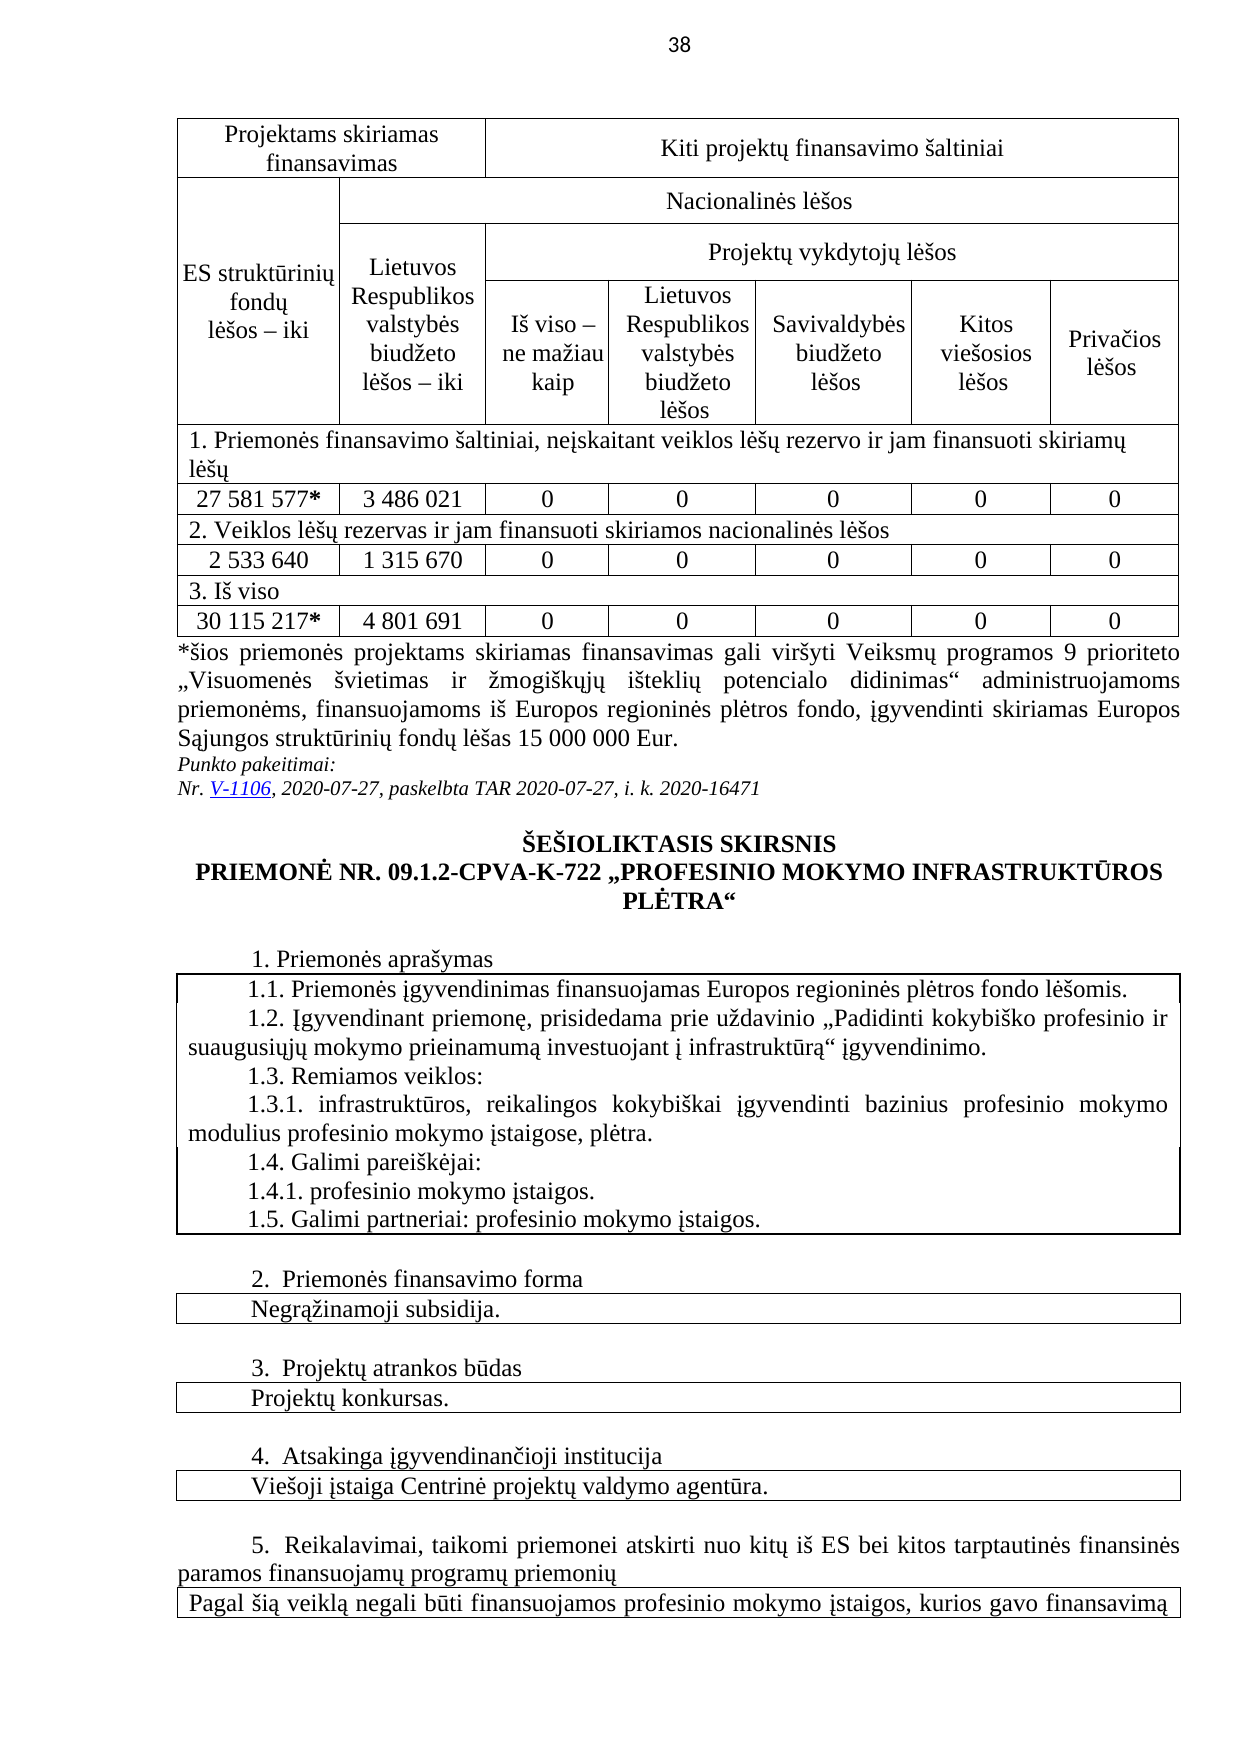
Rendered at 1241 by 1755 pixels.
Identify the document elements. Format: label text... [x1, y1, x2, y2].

table_cell 0 [912, 545, 1050, 575]
table_header Viešoji įstaiga Centrinė projektų valdymo agentūra. [177, 1471, 1180, 1500]
table_header Projektams skiriamas finansavimas [178, 119, 485, 177]
table_cell 1.2. Įgyvendinant priemonę, prisidedama prie uždavinio „Padidinti kokybiško profesinio ir suaugusiųjų mokymo prieinamumą investuojant į infrastruktūrą“ įgyvendinimo. [177, 1003, 1180, 1061]
table_header Pagal šią veiklą negali būti finansuojamos profesinio mokymo įstaigos, kurios gavo finansavimą [178, 1588, 1180, 1617]
table_cell 0 [756, 545, 911, 575]
table_cell 0 [609, 606, 755, 636]
table_cell 27 581 577* [178, 484, 339, 514]
table_cell 0 [486, 606, 608, 636]
table_cell Lietuvos Respublikos valstybės biudžeto lėšos – iki [340, 224, 485, 424]
table_cell 0 [912, 606, 1050, 636]
table_cell 1. Priemonės finansavimo šaltiniai, neįskaitant veiklos lėšų rezervo ir jam finansuoti skiriamų lėšų [178, 425, 1178, 483]
table_cell 0 [912, 484, 1050, 514]
text 3. Projektų atrankos būdas [251, 1353, 1181, 1382]
table_cell 0 [756, 606, 911, 636]
text PRIEMONĖ NR. 09.1.2-CPVA-K-722 „PROFESINIO MOKYMO INFRASTRUKTŪROS PLĖTRA“ [177, 857, 1181, 915]
table_cell Projektų vykdytojų lėšos [486, 224, 1178, 279]
table_cell 0 [609, 484, 755, 514]
table_cell Savivaldybės biudžeto lėšos [756, 281, 911, 424]
table_cell 0 [609, 545, 755, 575]
table_cell 3 486 021 [340, 484, 485, 514]
table_cell Iš viso – ne mažiau kaip [486, 281, 608, 424]
text Nr. V-1106, 2020-07-27, paskelbta TAR 2020-07-27, i. k. 2020-16471 [177, 776, 1181, 800]
table_cell 2 533 640 [178, 545, 339, 575]
table_cell 1.5. Galimi partneriai: profesinio mokymo įstaigos. [178, 1205, 1179, 1233]
table_cell Kitos viešosios lėšos [912, 281, 1050, 424]
table_cell 3. Iš viso [178, 576, 1178, 605]
text *šios priemonės projektams skiriamas finansavimas gali viršyti Veiksmų programos 9 prioriteto „Visuomenės švietimas ir žmogiškųjų išteklių potencialo didinimas“ administruojamoms priemonėms, finansuojamoms iš Europos regioninės plėtros fondo, įgyvendinti skiriamas Europos Sąjungos struktūrinių fondų lėšas 15 000 000 Eur. [177, 637, 1181, 752]
table_cell 1.4. Galimi pareiškėjai: 1.4.1. profesinio mokymo įstaigos. [178, 1147, 1179, 1204]
text 4. Atsakinga įgyvendinančioji institucija [251, 1441, 1181, 1470]
text Punkto pakeitimai: [177, 752, 1181, 776]
table_cell 1.3. Remiamos veiklos: 1.3.1. infrastruktūros, reikalingos kokybiškai įgyvendinti bazinius profesinio mokymo modulius profesinio mokymo įstaigose, plėtra. [177, 1061, 1180, 1147]
table_cell 4 801 691 [340, 606, 485, 636]
table_header Kiti projektų finansavimo šaltiniai [486, 119, 1178, 177]
table_cell 1 315 670 [340, 545, 485, 575]
table_cell ES struktūrinių fondų lėšos – iki [178, 178, 339, 424]
table_header Negrąžinamoji subsidija. [177, 1294, 1180, 1323]
table_header 1.1. Priemonės įgyvendinimas finansuojamas Europos regioninės plėtros fondo lėšomis. [178, 975, 1179, 1003]
table_cell 0 [1051, 545, 1178, 575]
text 5. Reikalavimai, taikomi priemonei atskirti nuo kitų iš ES bei kitos tarptautinės finansinės paramos finansuojamų programų priemonių [177, 1530, 1181, 1587]
table_cell 0 [1051, 484, 1178, 514]
table_cell 0 [1051, 606, 1178, 636]
table_cell 0 [756, 484, 911, 514]
table_cell Lietuvos Respublikos valstybės biudžeto lėšos [609, 281, 755, 424]
table_cell 2. Veiklos lėšų rezervas ir jam finansuoti skiriamos nacionalinės lėšos [178, 515, 1178, 544]
table_cell Nacionalinės lėšos [340, 178, 1178, 223]
table_cell 0 [486, 484, 608, 514]
table_header Projektų konkursas. [177, 1383, 1180, 1412]
table_cell 30 115 217* [178, 606, 339, 636]
text 2. Priemonės finansavimo forma [251, 1264, 1181, 1293]
text ŠEŠIOLIKTASIS SKIRSNIS [177, 829, 1181, 857]
text 1. Priemonės aprašymas [251, 944, 1181, 972]
table_cell Privačios lėšos [1051, 281, 1178, 424]
table_cell 0 [486, 545, 608, 575]
